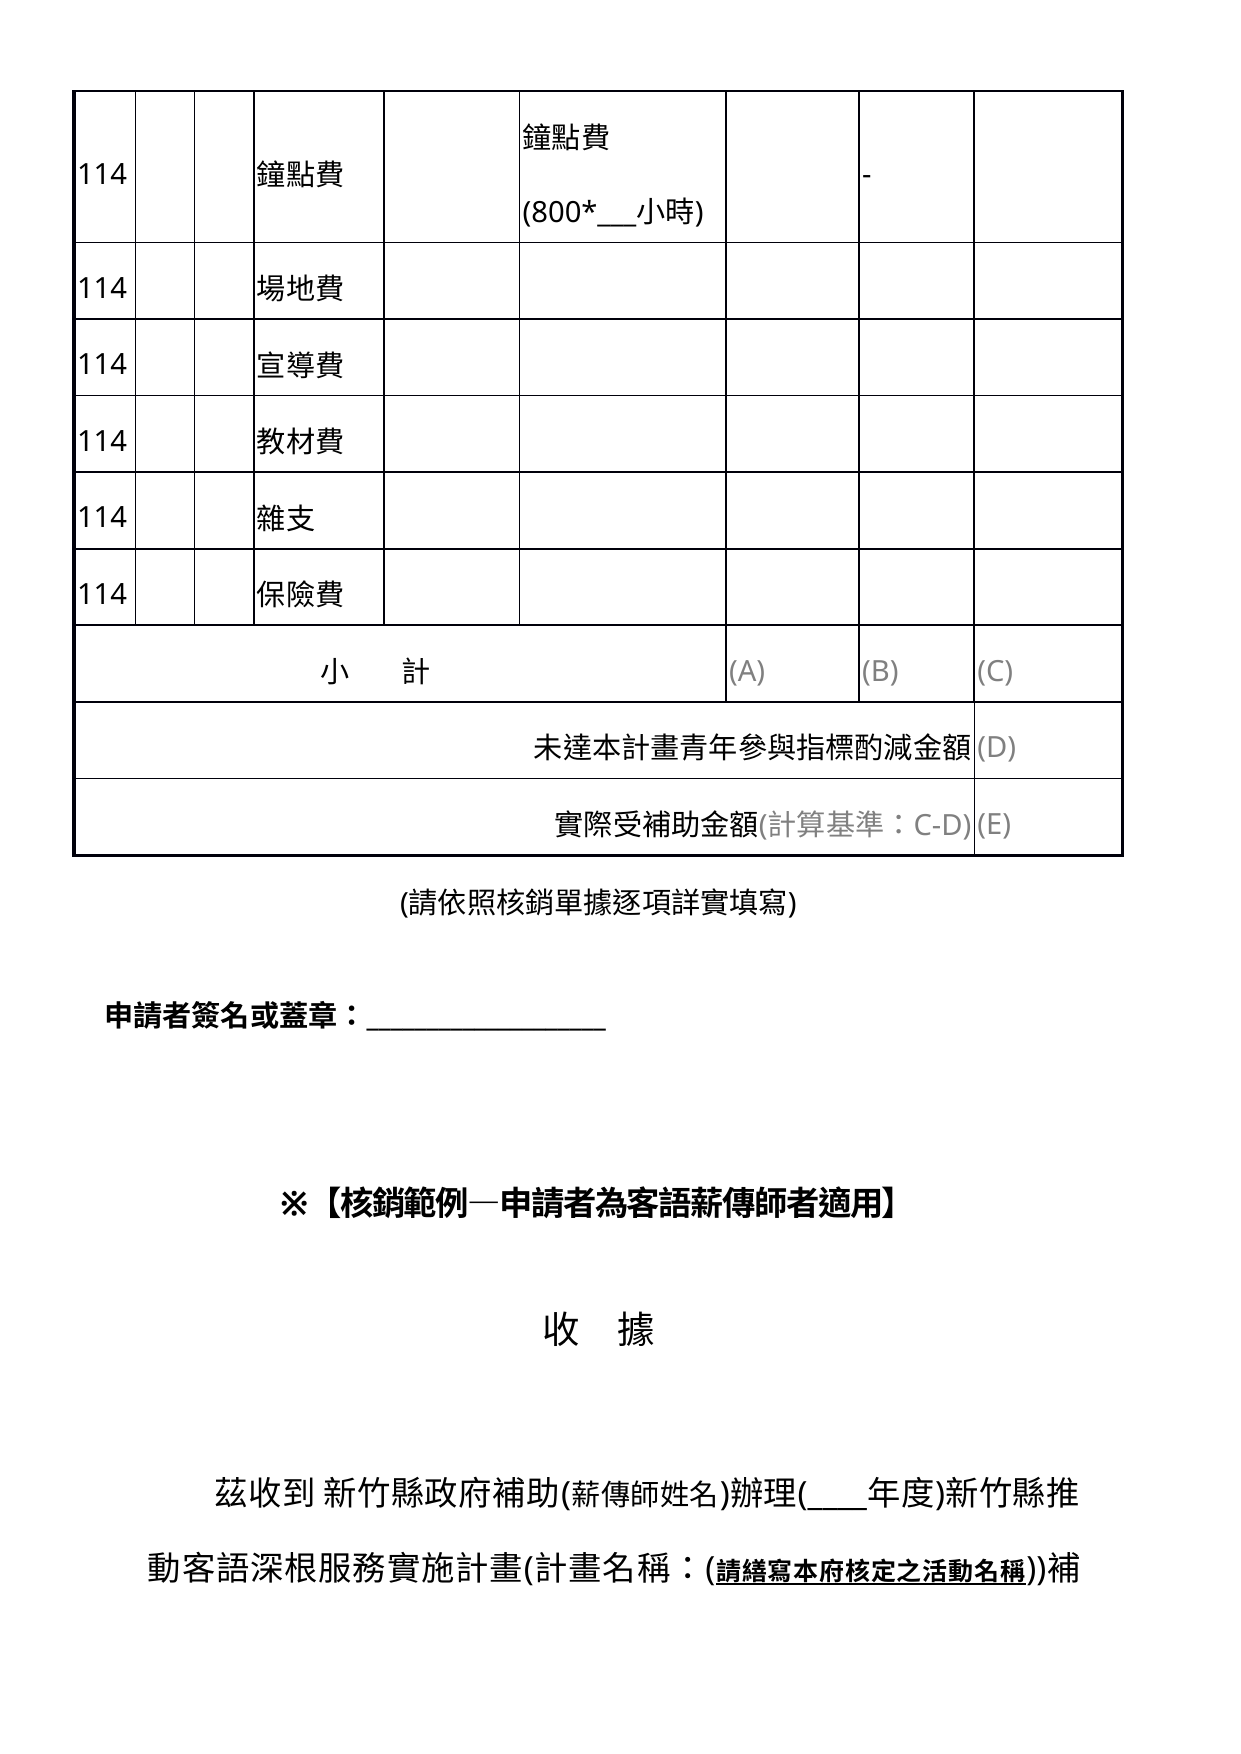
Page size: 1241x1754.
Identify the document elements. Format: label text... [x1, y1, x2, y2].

table_cell 宣導費 [255, 320, 383, 395]
table_cell [195, 550, 253, 624]
table_cell [136, 92, 194, 242]
table_cell 114 [76, 550, 135, 624]
table_cell [520, 396, 725, 471]
table_cell 114 [76, 320, 135, 395]
text ※【核銷範例—申請者為客語薪傳師者適用】 [89, 1157, 1107, 1232]
table_cell [385, 396, 519, 471]
table_cell 未達本計畫青年參與指標酌減金額 [76, 703, 974, 777]
table_cell [520, 473, 725, 548]
table_cell - [860, 92, 973, 242]
table_cell [520, 243, 725, 318]
table_cell [136, 320, 194, 395]
table_cell [385, 473, 519, 548]
text 茲收到 新竹縣政府補助(薪傳師姓名)辦理(____年度)新竹縣推動客語深根服務實施計畫(計畫名稱：(請繕寫本府核定之活動名稱))補 [148, 1448, 1081, 1598]
table_cell [975, 473, 1121, 548]
table_cell [136, 473, 194, 548]
table_header 收 據 [469, 1270, 727, 1373]
table_cell (A) [727, 626, 858, 701]
table_cell [975, 396, 1121, 471]
table_cell [136, 243, 194, 318]
table_cell 保險費 [255, 550, 383, 624]
table_cell [860, 243, 973, 318]
table_cell [136, 550, 194, 624]
table_cell [195, 473, 253, 548]
table_cell [385, 550, 519, 624]
table_cell 鐘點費 (800*___小時) [520, 92, 725, 242]
table_cell [727, 396, 858, 471]
table_cell [975, 320, 1121, 395]
table_cell [195, 396, 253, 471]
table_cell [727, 320, 858, 395]
table_cell (B) [860, 626, 973, 701]
table_cell 114 [76, 92, 135, 242]
table_cell (C) [975, 626, 1121, 701]
text (請依照核銷單據逐項詳實填寫) [89, 857, 1107, 932]
table_cell [195, 320, 253, 395]
table_cell 實際受補助金額(計算基準：C-D) [76, 779, 974, 854]
table_cell [195, 243, 253, 318]
table_cell [860, 473, 973, 548]
table_cell [136, 396, 194, 471]
table_cell [860, 320, 973, 395]
table_cell [727, 92, 858, 242]
table_cell 114 [76, 243, 135, 318]
table_cell 場地費 [255, 243, 383, 318]
table_cell [727, 243, 858, 318]
table_cell 雜支 [255, 473, 383, 548]
table_cell (D) [975, 703, 1121, 777]
table_cell [385, 243, 519, 318]
text 申請者簽名或蓋章：____________________ [89, 970, 1107, 1045]
table_cell [860, 396, 973, 471]
table_cell 教材費 [255, 396, 383, 471]
table_cell [975, 92, 1121, 242]
table_cell [385, 92, 519, 242]
table_cell [520, 550, 725, 624]
table_cell 小 計 [76, 626, 725, 701]
table_cell [975, 550, 1121, 624]
table_cell [860, 550, 973, 624]
table_cell [195, 92, 253, 242]
table_cell 鐘點費 [255, 92, 383, 242]
table_cell [975, 243, 1121, 318]
table_cell [520, 320, 725, 395]
table_cell (E) [975, 779, 1121, 854]
table_cell [727, 473, 858, 548]
table_cell 114 [76, 396, 135, 471]
table_cell [727, 550, 858, 624]
table_cell [385, 320, 519, 395]
table_cell 114 [76, 473, 135, 548]
